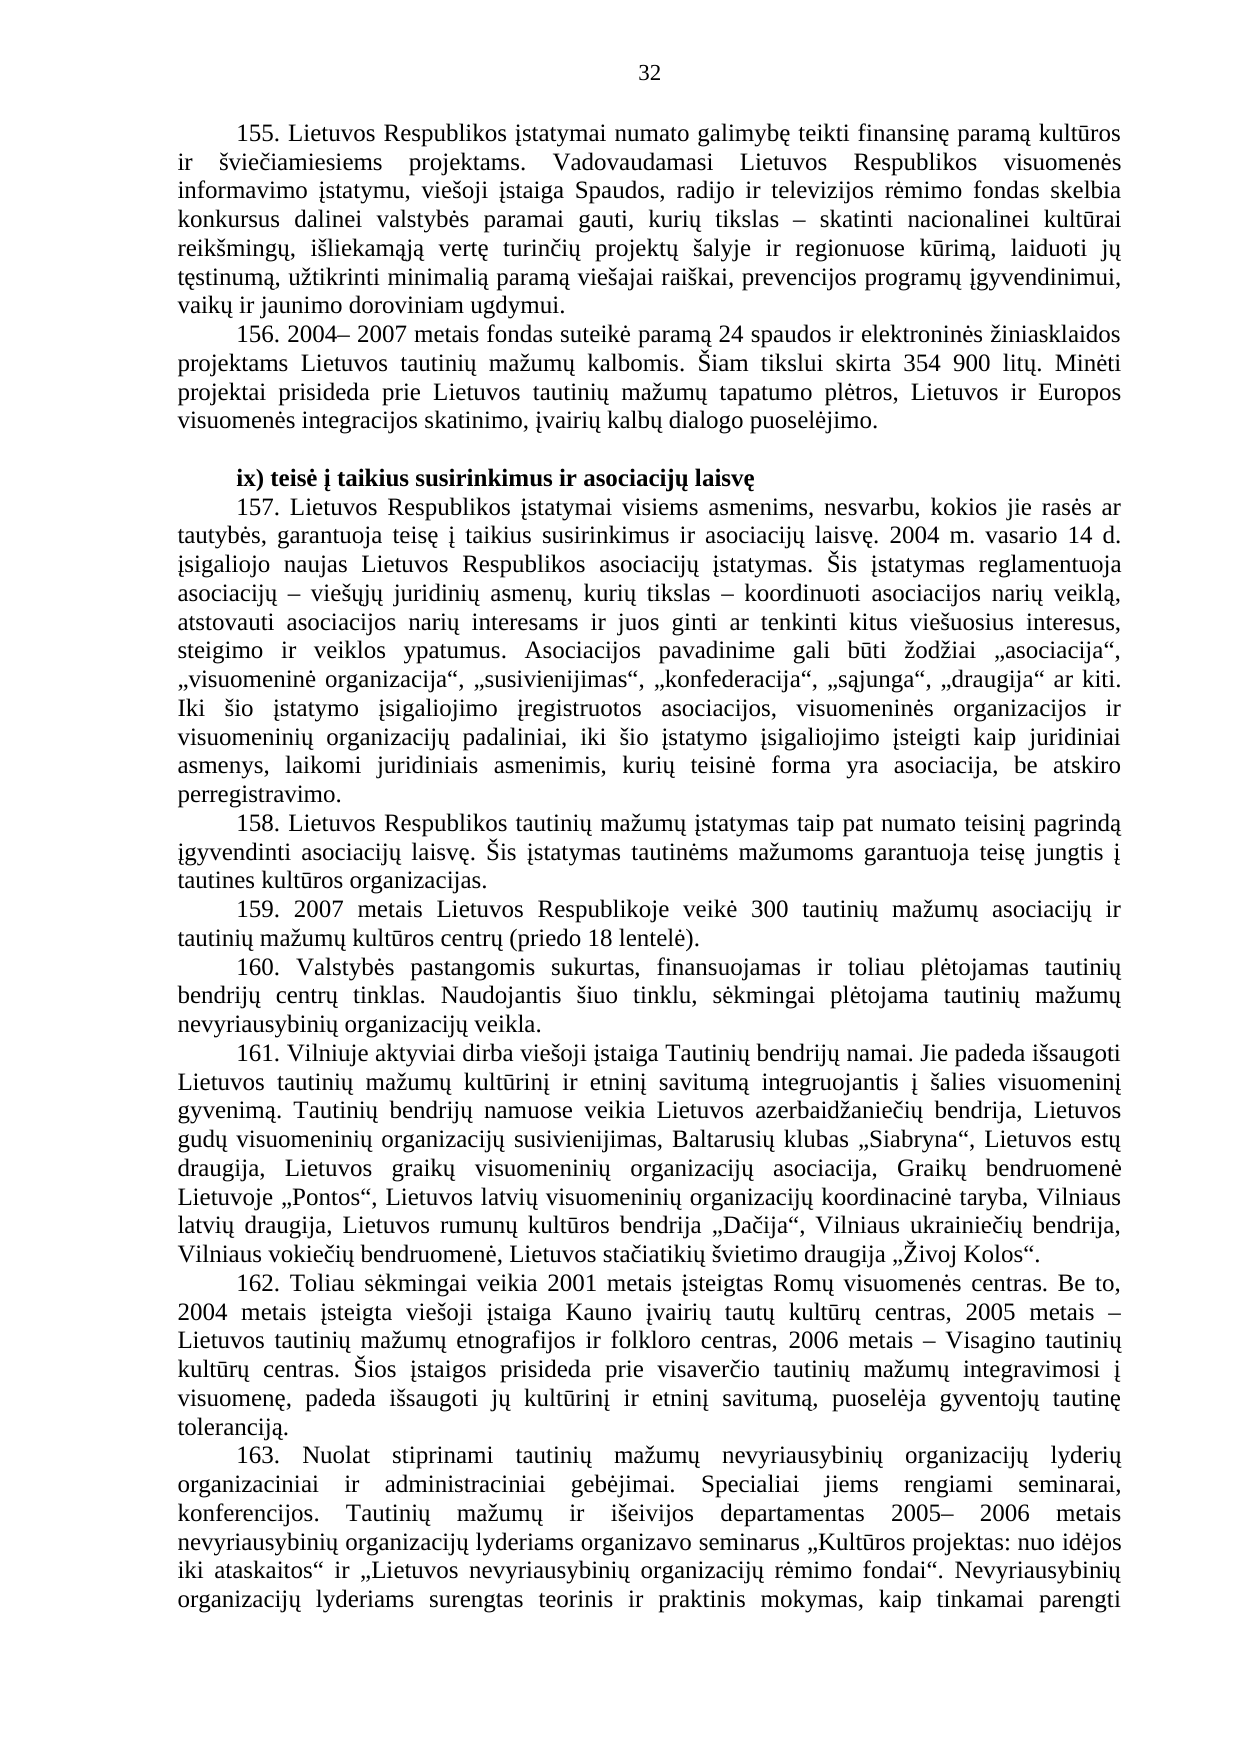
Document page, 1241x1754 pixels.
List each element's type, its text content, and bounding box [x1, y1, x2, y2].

text 155. Lietuvos Respublikos įstatymai numato galimybę teikti finansinę paramą kultūros ir šviečiamiesiems projektams. Vadovaudamasi Lietuvos Respublikos visuomenės informavimo įstatymu, viešoji įstaiga Spaudos, radijo ir televizijos rėmimo fondas skelbia konkursus dalinei valstybės paramai gauti, kurių tikslas – skatinti nacionalinei kultūrai reikšmingų, išliekamąją vertę turinčių projektų šalyje ir regionuose kūrimą, laiduoti jų tęstinumą, užtikrinti minimalią paramą viešajai raiškai, prevencijos programų įgyvendinimui, vaikų ir jaunimo doroviniam ugdymui. [177, 118, 1122, 319]
text 158. Lietuvos Respublikos tautinių mažumų įstatymas taip pat numato teisinį pagrindą įgyvendinti asociacijų laisvę. Šis įstatymas tautinėms mažumoms garantuoja teisę jungtis į tautines kultūros organizacijas. [177, 808, 1122, 894]
text 160. Valstybės pastangomis sukurtas, finansuojamas ir toliau plėtojamas tautinių bendrijų centrų tinklas. Naudojantis šiuo tinklu, sėkmingai plėtojama tautinių mažumų nevyriausybinių organizacijų veikla. [177, 952, 1122, 1038]
text ix) teisė į taikius susirinkimus ir asociacijų laisvę [177, 463, 1122, 492]
text 163. Nuolat stiprinami tautinių mažumų nevyriausybinių organizacijų lyderių organizaciniai ir administraciniai gebėjimai. Specialiai jiems rengiami seminarai, konferencijos. Tautinių mažumų ir išeivijos departamentas 2005– 2006 metais nevyriausybinių organizacijų lyderiams organizavo seminarus „Kultūros projektas: nuo idėjos iki ataskaitos“ ir „Lietuvos nevyriausybinių organizacijų rėmimo fondai“. Nevyriausybinių organizacijų lyderiams surengtas teorinis ir praktinis mokymas, kaip tinkamai parengti [177, 1441, 1122, 1613]
text 159. 2007 metais Lietuvos Respublikoje veikė 300 tautinių mažumų asociacijų ir tautinių mažumų kultūros centrų (priedo 18 lentelė). [177, 894, 1122, 952]
text 161. Vilniuje aktyviai dirba viešoji įstaiga Tautinių bendrijų namai. Jie padeda išsaugoti Lietuvos tautinių mažumų kultūrinį ir etninį savitumą integruojantis į šalies visuomeninį gyvenimą. Tautinių bendrijų namuose veikia Lietuvos azerbaidžaniečių bendrija, Lietuvos gudų visuomeninių organizacijų susivienijimas, Baltarusių klubas „Siabryna“, Lietuvos estų draugija, Lietuvos graikų visuomeninių organizacijų asociacija, Graikų bendruomenė Lietuvoje „Pontos“, Lietuvos latvių visuomeninių organizacijų koordinacinė taryba, Vilniaus latvių draugija, Lietuvos rumunų kultūros bendrija „Dačija“, Vilniaus ukrainiečių bendrija, Vilniaus vokiečių bendruomenė, Lietuvos stačiatikių švietimo draugija „Živoj Kolos“. [177, 1038, 1122, 1268]
text 157. Lietuvos Respublikos įstatymai visiems asmenims, nesvarbu, kokios jie rasės ar tautybės, garantuoja teisę į taikius susirinkimus ir asociacijų laisvę. 2004 m. vasario 14 d. įsigaliojo naujas Lietuvos Respublikos asociacijų įstatymas. Šis įstatymas reglamentuoja asociacijų – viešųjų juridinių asmenų, kurių tikslas – koordinuoti asociacijos narių veiklą, atstovauti asociacijos narių interesams ir juos ginti ar tenkinti kitus viešuosius interesus, steigimo ir veiklos ypatumus. Asociacijos pavadinime gali būti žodžiai „asociacija“, „visuomeninė organizacija“, „susivienijimas“, „konfederacija“, „sąjunga“, „draugija“ ar kiti. Iki šio įstatymo įsigaliojimo įregistruotos asociacijos, visuomeninės organizacijos ir visuomeninių organizacijų padaliniai, iki šio įstatymo įsigaliojimo įsteigti kaip juridiniai asmenys, laikomi juridiniais asmenimis, kurių teisinė forma yra asociacija, be atskiro perregistravimo. [177, 492, 1122, 808]
text 162. Toliau sėkmingai veikia 2001 metais įsteigtas Romų visuomenės centras. Be to, 2004 metais įsteigta viešoji įstaiga Kauno įvairių tautų kultūrų centras, 2005 metais – Lietuvos tautinių mažumų etnografijos ir folkloro centras, 2006 metais – Visagino tautinių kultūrų centras. Šios įstaigos prisideda prie visaverčio tautinių mažumų integravimosi į visuomenę, padeda išsaugoti jų kultūrinį ir etninį savitumą, puoselėja gyventojų tautinę toleranciją. [177, 1268, 1122, 1441]
text 156. 2004– 2007 metais fondas suteikė paramą 24 spaudos ir elektroninės žiniasklaidos projektams Lietuvos tautinių mažumų kalbomis. Šiam tikslui skirta 354 900 litų. Minėti projektai prisideda prie Lietuvos tautinių mažumų tapatumo plėtros, Lietuvos ir Europos visuomenės integracijos skatinimo, įvairių kalbų dialogo puoselėjimo. [177, 319, 1122, 434]
